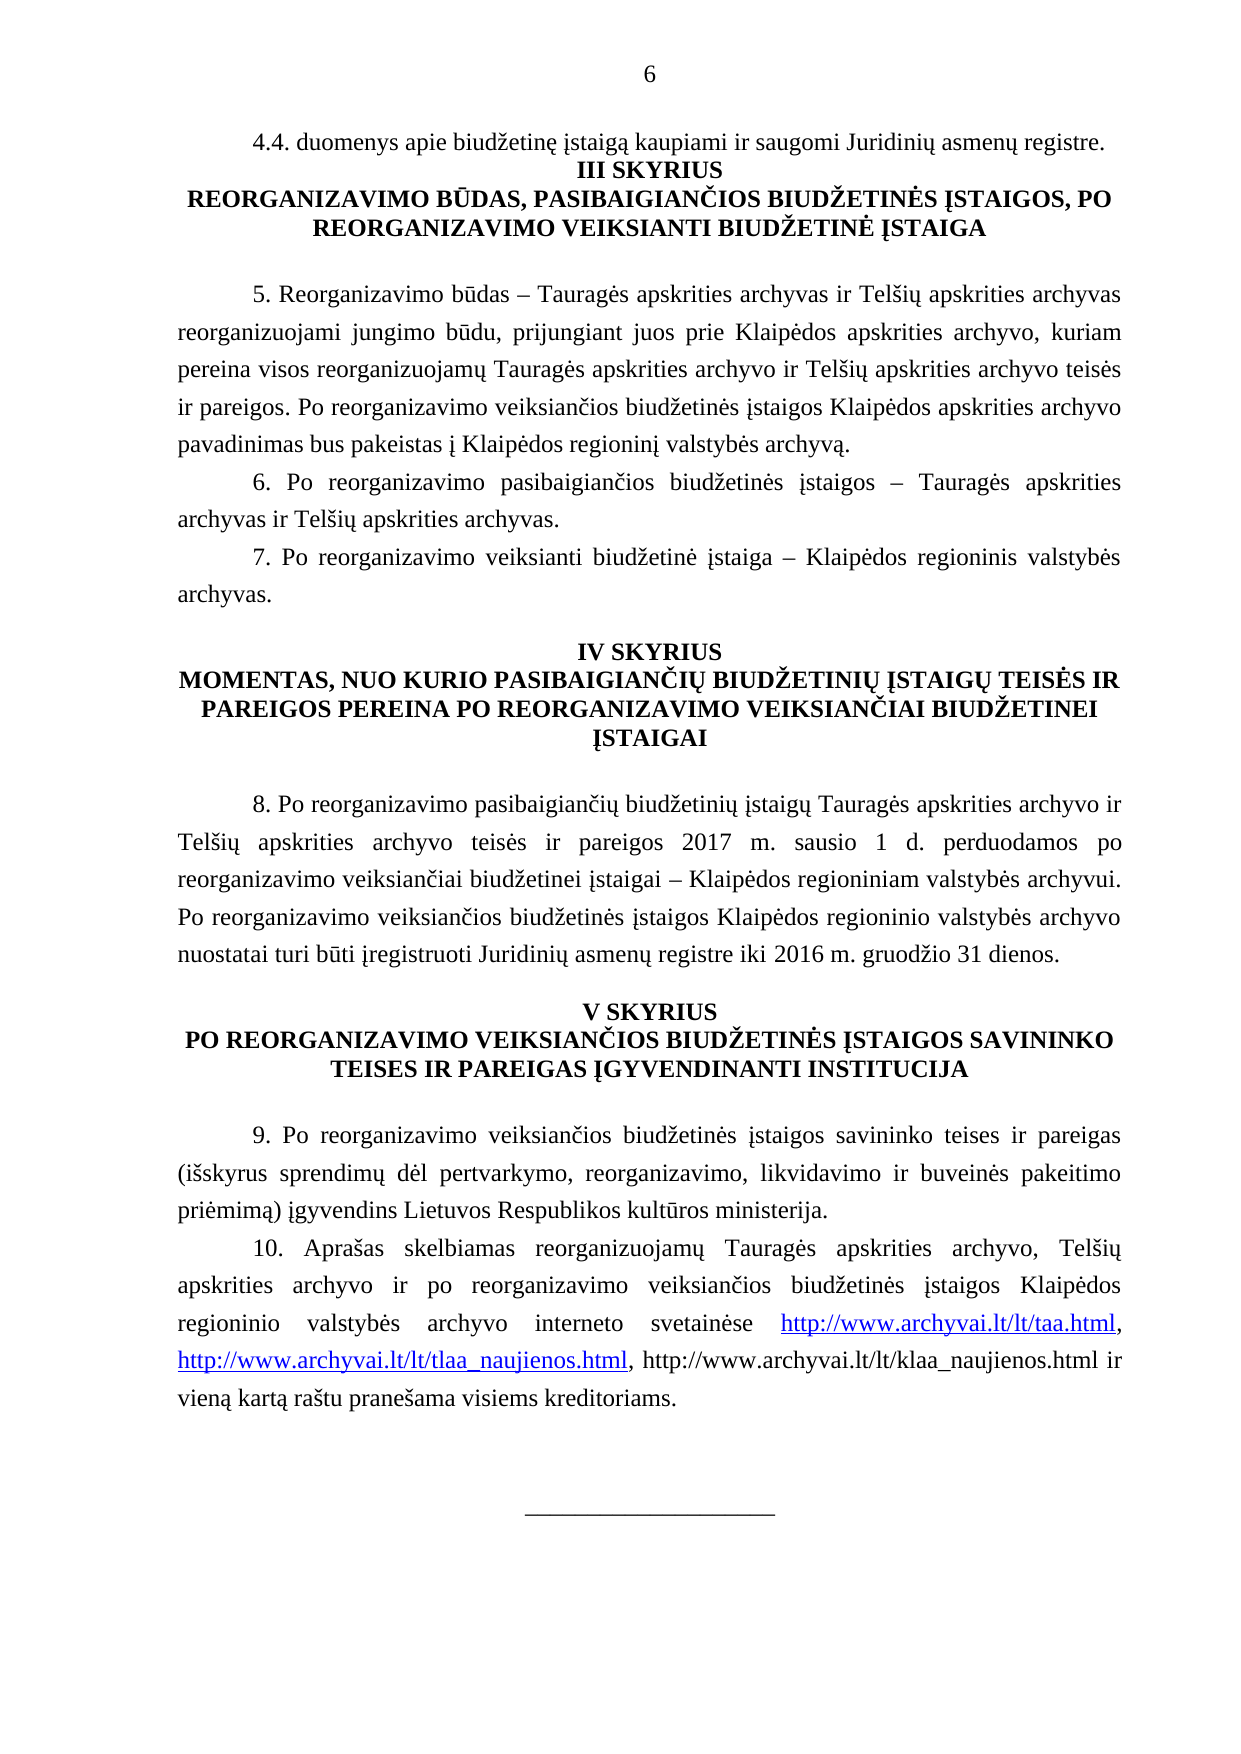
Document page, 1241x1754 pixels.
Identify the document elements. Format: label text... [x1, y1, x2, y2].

text III SKYRIUS [177, 156, 1122, 184]
text –––––––––––––––––––– [177, 1498, 1122, 1527]
text REORGANIZAVIMO BŪDAS, PASIBAIGIANČIOS BIUDŽETINĖS ĮSTAIGOS, PO REORGANIZAVIMO VEIKSIANTI BIUDŽETINĖ ĮSTAIGA [177, 184, 1122, 242]
text 4.4. duomenys apie biudžetinę įstaigą kaupiami ir saugomi Juridinių asmenų registre. [177, 118, 1122, 156]
text PO REORGANIZAVIMO VEIKSIANČIOS BIUDŽETINĖS ĮSTAIGOS SAVININKO TEISES IR PAREIGAS ĮGYVENDINANTI INSTITUCIJA [177, 1026, 1122, 1083]
text V SKYRIUS [177, 997, 1122, 1026]
text 7. Po reorganizavimo veiksianti biudžetinė įstaiga – Klaipėdos regioninis valstybės archyvas. [177, 533, 1122, 608]
text 9. Po reorganizavimo veiksiančios biudžetinės įstaigos savininko teises ir pareigas (išskyrus sprendimų dėl pertvarkymo, reorganizavimo, likvidavimo ir buveinės pakeitimo priėmimą) įgyvendins Lietuvos Respublikos kultūros ministerija. [177, 1112, 1122, 1224]
text 6. Po reorganizavimo pasibaigiančios biudžetinės įstaigos – Tauragės apskrities archyvas ir Telšių apskrities archyvas. [177, 458, 1122, 533]
text 8. Po reorganizavimo pasibaigiančių biudžetinių įstaigų Tauragės apskrities archyvo ir Telšių apskrities archyvo teisės ir pareigos 2017 m. sausio 1 d. perduodamos po reorganizavimo veiksiančiai biudžetinei įstaigai – Klaipėdos regioniniam valstybės archyvui. Po reorganizavimo veiksiančios biudžetinės įstaigos Klaipėdos regioninio valstybės archyvo nuostatai turi būti įregistruoti Juridinių asmenų registre iki 2016 m. gruodžio 31 dienos. [177, 781, 1122, 968]
text 10. Aprašas skelbiamas reorganizuojamų Tauragės apskrities archyvo, Telšių apskrities archyvo ir po reorganizavimo veiksiančios biudžetinės įstaigos Klaipėdos regioninio valstybės archyvo interneto svetainėse http://www.archyvai.lt/lt/taa.html, http://www.archyvai.lt/lt/tlaa_naujienos.html, http://www.archyvai.lt/lt/klaa_naujienos.html ir vieną kartą raštu pranešama visiems kreditoriams. [177, 1224, 1122, 1412]
text 5. Reorganizavimo būdas – Tauragės apskrities archyvas ir Telšių apskrities archyvas reorganizuojami jungimo būdu, prijungiant juos prie Klaipėdos apskrities archyvo, kuriam pereina visos reorganizuojamų Tauragės apskrities archyvo ir Telšių apskrities archyvo teisės ir pareigos. Po reorganizavimo veiksiančios biudžetinės įstaigos Klaipėdos apskrities archyvo pavadinimas bus pakeistas į Klaipėdos regioninį valstybės archyvą. [177, 271, 1122, 458]
text MOMENTAS, NUO KURIO PASIBAIGIANČIŲ BIUDŽETINIŲ ĮSTAIGŲ TEISĖS IR PAREIGOS PEREINA PO REORGANIZAVIMO VEIKSIANČIAI BIUDŽETINEI ĮSTAIGAI [177, 666, 1122, 752]
text IV SKYRIUS [177, 637, 1122, 666]
